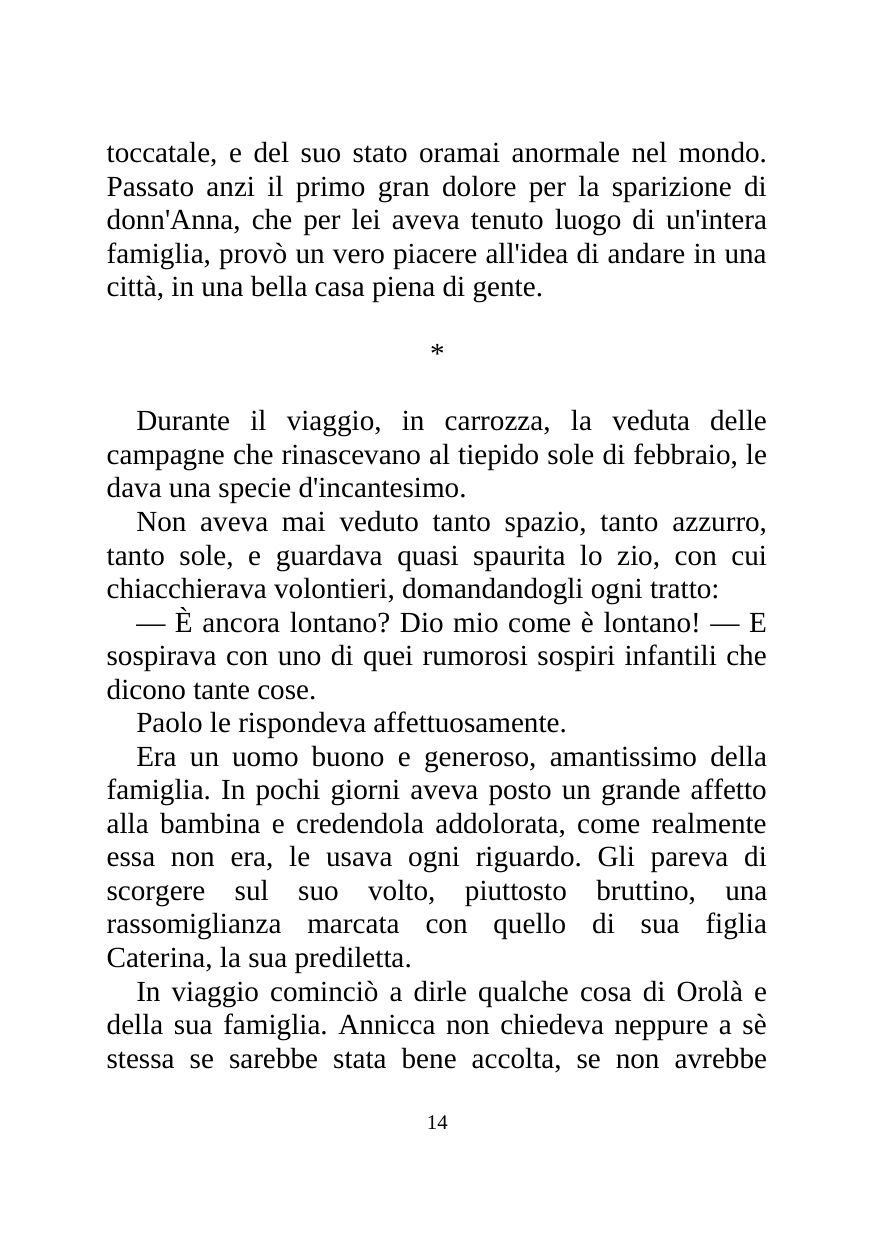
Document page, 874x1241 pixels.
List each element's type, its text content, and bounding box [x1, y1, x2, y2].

text Era un uomo buono e generoso, amantissimo della famiglia. In pochi giorni aveva posto un grande affetto alla bambina e credendola addolorata, come realmente essa non era, le usava ogni riguardo. Gli pareva di scorgere sul suo volto, piuttosto bruttino, una rassomiglianza marcata con quello di sua figlia Caterina, la sua prediletta. [106, 739, 768, 974]
text toccatale, e del suo stato oramai anormale nel mondo. Passato anzi il primo gran dolore per la sparizione di donn'Anna, che per lei aveva tenuto luogo di un'intera famiglia, provò un vero piacere all'idea di andare in una città, in una bella casa piena di gente. [106, 135, 768, 303]
text Non aveva mai veduto tanto spazio, tanto azzurro, tanto sole, e guardava quasi spaurita lo zio, con cui chiacchierava volontieri, domandandogli ogni tratto: [106, 504, 768, 605]
text In viaggio cominciò a dirle qualche cosa di Orolà e della sua famiglia. Annicca non chiedeva neppure a sè stessa se sarebbe stata bene accolta, se non avrebbe [106, 974, 768, 1074]
text Durante il viaggio, in carrozza, la veduta delle campagne che rinascevano al tiepido sole di febbraio, le dava una specie d'incantesimo. [106, 403, 768, 504]
text — È ancora lontano? Dio mio come è lontano! — E sospirava con uno di quei rumorosi sospiri infantili che dicono tante cose. [106, 605, 768, 705]
text * [106, 336, 768, 370]
text Paolo le rispondeva affettuosamente. [106, 705, 768, 739]
